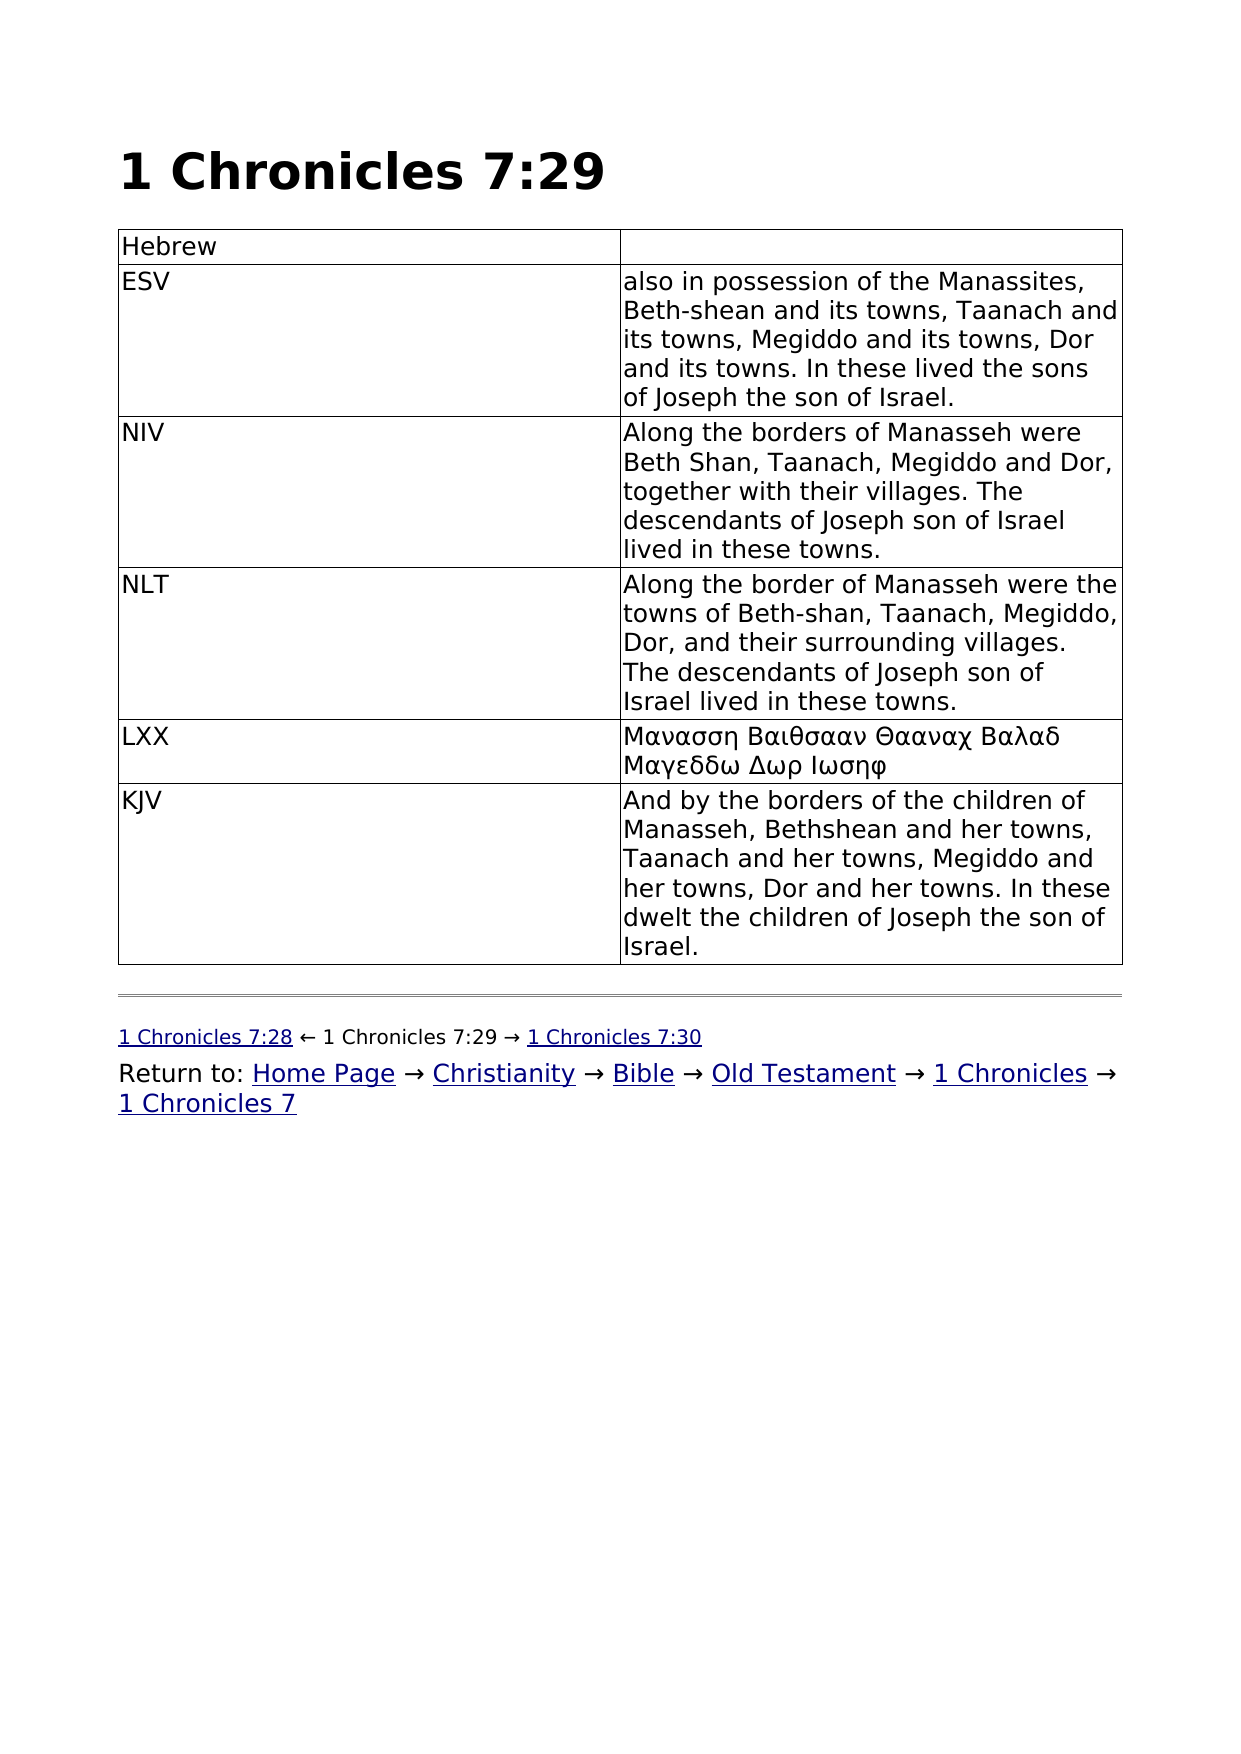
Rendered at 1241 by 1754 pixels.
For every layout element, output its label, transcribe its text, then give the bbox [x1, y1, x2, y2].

table_header Hebrew [119, 230, 620, 264]
table_cell LXX [119, 720, 620, 783]
text 1 Chronicles 7:28 ← 1 Chronicles 7:29 → 1 Chronicles 7:30 [118, 1026, 1122, 1059]
table_cell Along the border of Manasseh were the towns of Beth-shan, Taanach, Megiddo, Dor, and their surrounding villages. The descendants of Joseph son of Israel lived in these towns. [621, 568, 1122, 719]
table_header [621, 230, 1122, 264]
table_cell KJV [119, 784, 620, 964]
table_cell And by the borders of the children of Manasseh, Bethshean and her towns, Taanach and her towns, Megiddo and her towns, Dor and her towns. In these dwelt the children of Joseph the son of Israel. [621, 784, 1122, 964]
table_cell NLT [119, 568, 620, 719]
table_cell ESV [119, 265, 620, 416]
table_cell also in possession of the Manassites, Beth-shean and its towns, Taanach and its towns, Megiddo and its towns, Dor and its towns. In these lived the sons of Joseph the son of Israel. [621, 265, 1122, 416]
table_cell Along the borders of Manasseh were Beth Shan, Taanach, Megiddo and Dor, together with their villages. The descendants of Joseph son of Israel lived in these towns. [621, 417, 1122, 567]
table_cell NIV [119, 417, 620, 567]
text Return to: Home Page → Christianity → Bible → Old Testament → 1 Chronicles → 1 Chronicles 7 [118, 1059, 1122, 1118]
subtitle 1 Chronicles 7:29 [118, 143, 1122, 201]
table_cell Μανασση Βαιθσααν Θααναχ Βαλαδ Μαγεδδω Δωρ Ιωσηφ [621, 720, 1122, 783]
